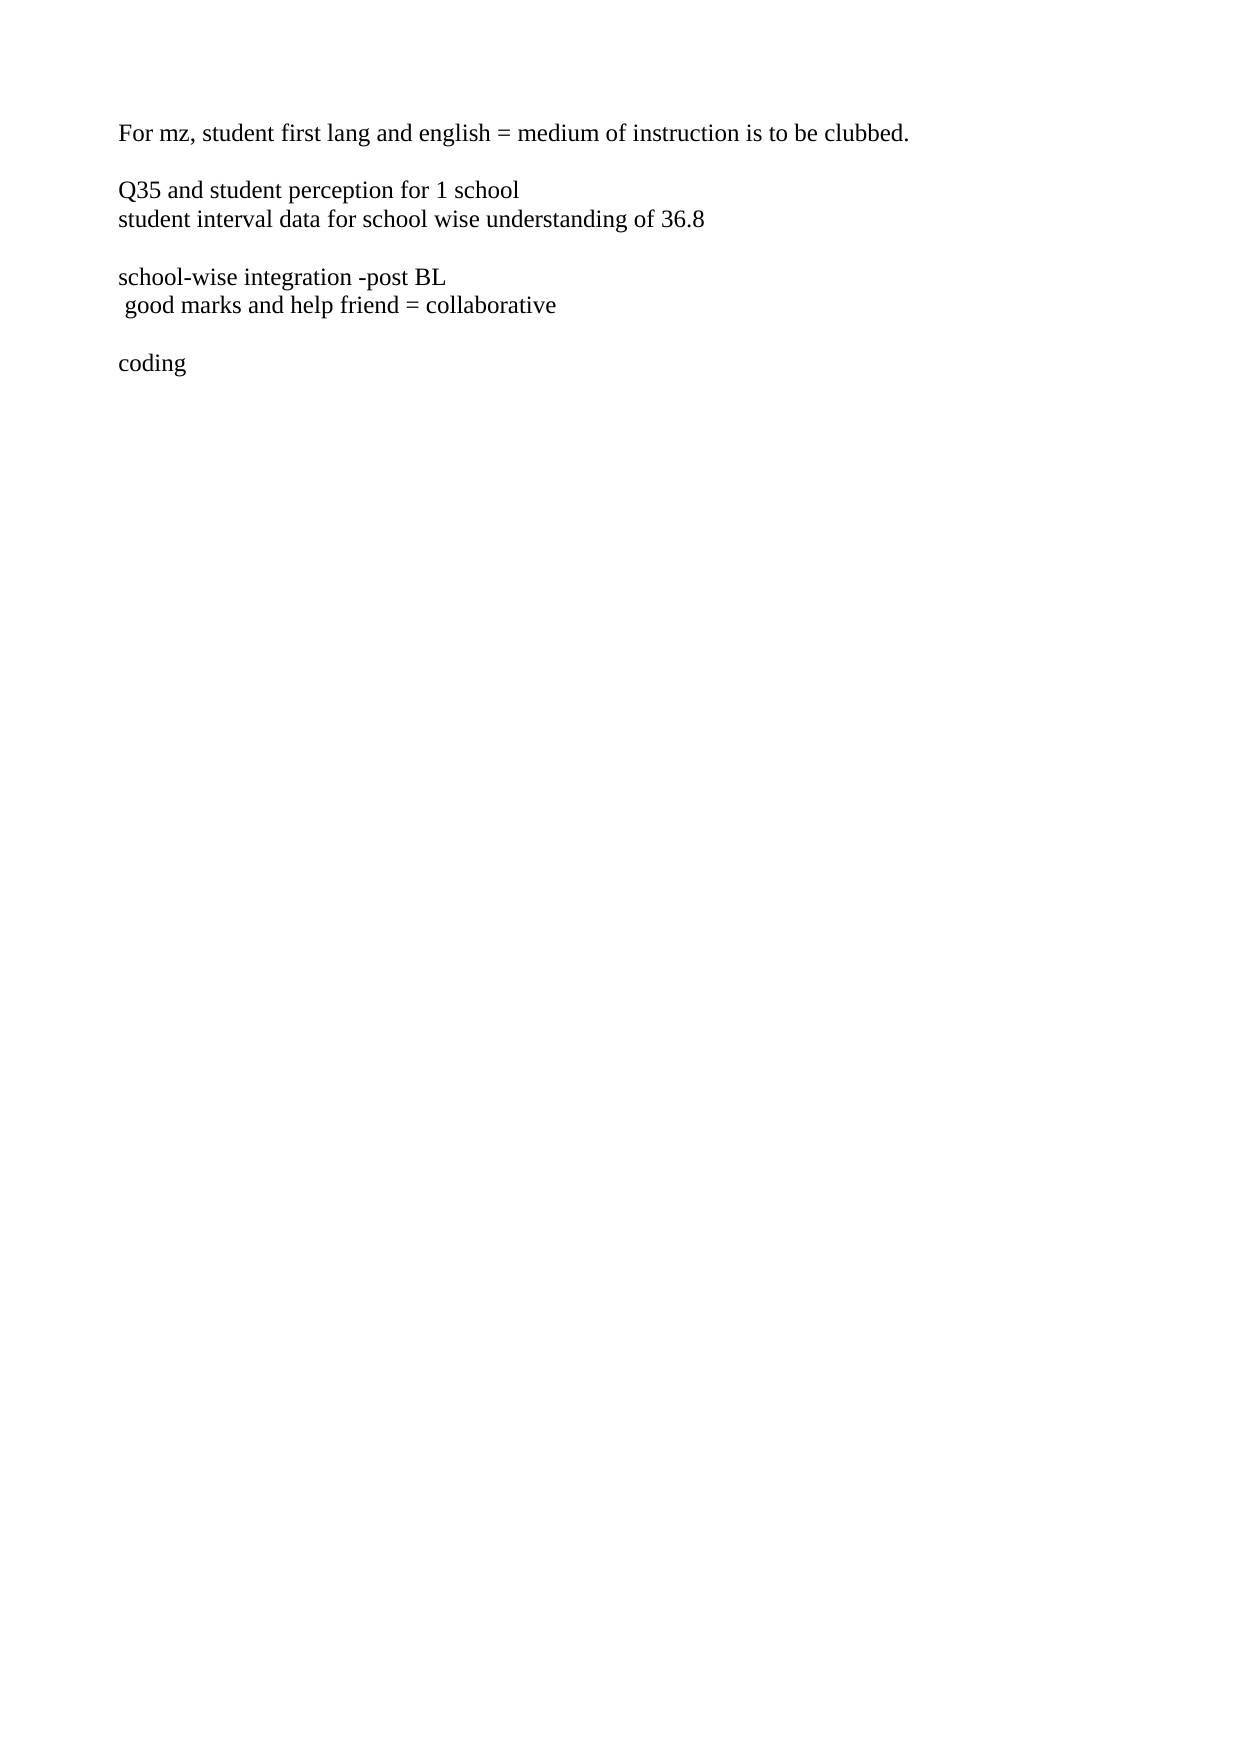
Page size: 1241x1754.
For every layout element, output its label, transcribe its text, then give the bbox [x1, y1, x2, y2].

text good marks and help friend = collaborative [118, 291, 1122, 319]
text coding [118, 348, 1122, 377]
text student interval data for school wise understanding of 36.8 [118, 204, 1122, 233]
text For mz, student first lang and english = medium of instruction is to be clubbed. [118, 118, 1122, 147]
text Q35 and student perception for 1 school [118, 176, 1122, 204]
text school-wise integration -post BL [118, 262, 1122, 291]
